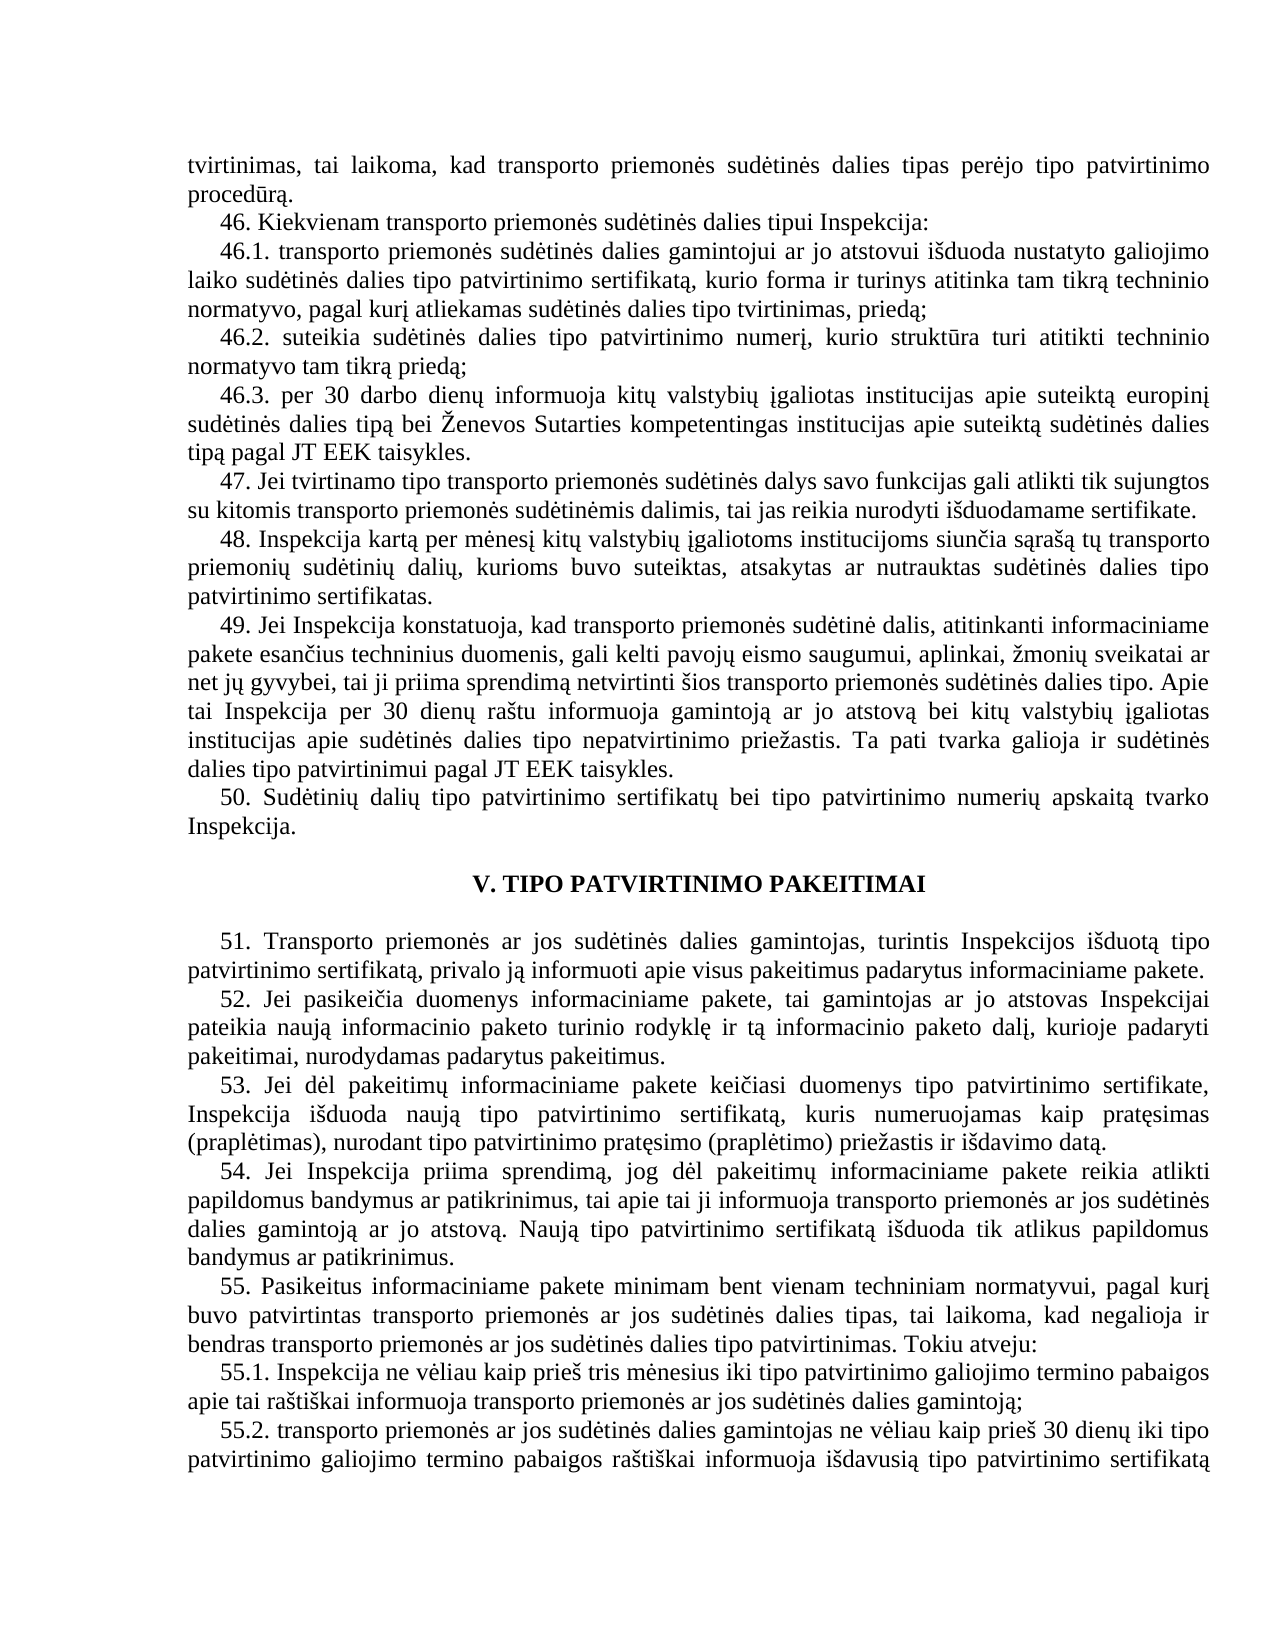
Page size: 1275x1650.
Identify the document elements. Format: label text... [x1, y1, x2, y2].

text 55.2. transporto priemonės ar jos sudėtinės dalies gamintojas ne vėliau kaip prieš 30 dienų iki tipo patvirtinimo galiojimo termino pabaigos raštiškai informuoja išdavusią tipo patvirtinimo sertifikatą [187, 1415, 1211, 1472]
text 54. Jei Inspekcija priima sprendimą, jog dėl pakeitimų informaciniame pakete reikia atlikti papildomus bandymus ar patikrinimus, tai apie tai ji informuoja transporto priemonės ar jos sudėtinės dalies gamintoją ar jo atstovą. Naują tipo patvirtinimo sertifikatą išduoda tik atlikus papildomus bandymus ar patikrinimus. [187, 1156, 1211, 1271]
text 50. Sudėtinių dalių tipo patvirtinimo sertifikatų bei tipo patvirtinimo numerių apskaitą tvarko Inspekcija. [187, 782, 1211, 840]
text 46.2. suteikia sudėtinės dalies tipo patvirtinimo numerį, kurio struktūra turi atitikti techninio normatyvo tam tikrą priedą; [187, 322, 1211, 380]
text V. TIPO PATVIRTINIMO PAKEITIMAI [187, 869, 1211, 897]
text tvirtinimas, tai laikoma, kad transporto priemonės sudėtinės dalies tipas perėjo tipo patvirtinimo procedūrą. [187, 150, 1211, 207]
text 46.1. transporto priemonės sudėtinės dalies gamintojui ar jo atstovui išduoda nustatyto galiojimo laiko sudėtinės dalies tipo patvirtinimo sertifikatą, kurio forma ir turinys atitinka tam tikrą techninio normatyvo, pagal kurį atliekamas sudėtinės dalies tipo tvirtinimas, priedą; [187, 236, 1211, 322]
text 49. Jei Inspekcija konstatuoja, kad transporto priemonės sudėtinė dalis, atitinkanti informaciniame pakete esančius techninius duomenis, gali kelti pavojų eismo saugumui, aplinkai, žmonių sveikatai ar net jų gyvybei, tai ji priima sprendimą netvirtinti šios transporto priemonės sudėtinės dalies tipo. Apie tai Inspekcija per 30 dienų raštu informuoja gamintoją ar jo atstovą bei kitų valstybių įgaliotas institucijas apie sudėtinės dalies tipo nepatvirtinimo priežastis. Ta pati tvarka galioja ir sudėtinės dalies tipo patvirtinimui pagal JT EEK taisykles. [187, 610, 1211, 782]
text 55. Pasikeitus informaciniame pakete minimam bent vienam techniniam normatyvui, pagal kurį buvo patvirtintas transporto priemonės ar jos sudėtinės dalies tipas, tai laikoma, kad negalioja ir bendras transporto priemonės ar jos sudėtinės dalies tipo patvirtinimas. Tokiu atveju: [187, 1271, 1211, 1357]
text 46. Kiekvienam transporto priemonės sudėtinės dalies tipui Inspekcija: [187, 207, 1211, 236]
text 51. Transporto priemonės ar jos sudėtinės dalies gamintojas, turintis Inspekcijos išduotą tipo patvirtinimo sertifikatą, privalo ją informuoti apie visus pakeitimus padarytus informaciniame pakete. [187, 926, 1211, 984]
text 47. Jei tvirtinamo tipo transporto priemonės sudėtinės dalys savo funkcijas gali atlikti tik sujungtos su kitomis transporto priemonės sudėtinėmis dalimis, tai jas reikia nurodyti išduodamame sertifikate. [187, 466, 1211, 524]
text 53. Jei dėl pakeitimų informaciniame pakete keičiasi duomenys tipo patvirtinimo sertifikate, Inspekcija išduoda naują tipo patvirtinimo sertifikatą, kuris numeruojamas kaip pratęsimas (praplėtimas), nurodant tipo patvirtinimo pratęsimo (praplėtimo) priežastis ir išdavimo datą. [187, 1070, 1211, 1156]
text 52. Jei pasikeičia duomenys informaciniame pakete, tai gamintojas ar jo atstovas Inspekcijai pateikia naują informacinio paketo turinio rodyklę ir tą informacinio paketo dalį, kurioje padaryti pakeitimai, nurodydamas padarytus pakeitimus. [187, 984, 1211, 1070]
text 46.3. per 30 darbo dienų informuoja kitų valstybių įgaliotas institucijas apie suteiktą europinį sudėtinės dalies tipą bei Ženevos Sutarties kompetentingas institucijas apie suteiktą sudėtinės dalies tipą pagal JT EEK taisykles. [187, 380, 1211, 466]
text 55.1. Inspekcija ne vėliau kaip prieš tris mėnesius iki tipo patvirtinimo galiojimo termino pabaigos apie tai raštiškai informuoja transporto priemonės ar jos sudėtinės dalies gamintoją; [187, 1357, 1211, 1415]
text 48. Inspekcija kartą per mėnesį kitų valstybių įgaliotoms institucijoms siunčia sąrašą tų transporto priemonių sudėtinių dalių, kurioms buvo suteiktas, atsakytas ar nutrauktas sudėtinės dalies tipo patvirtinimo sertifikatas. [187, 524, 1211, 610]
